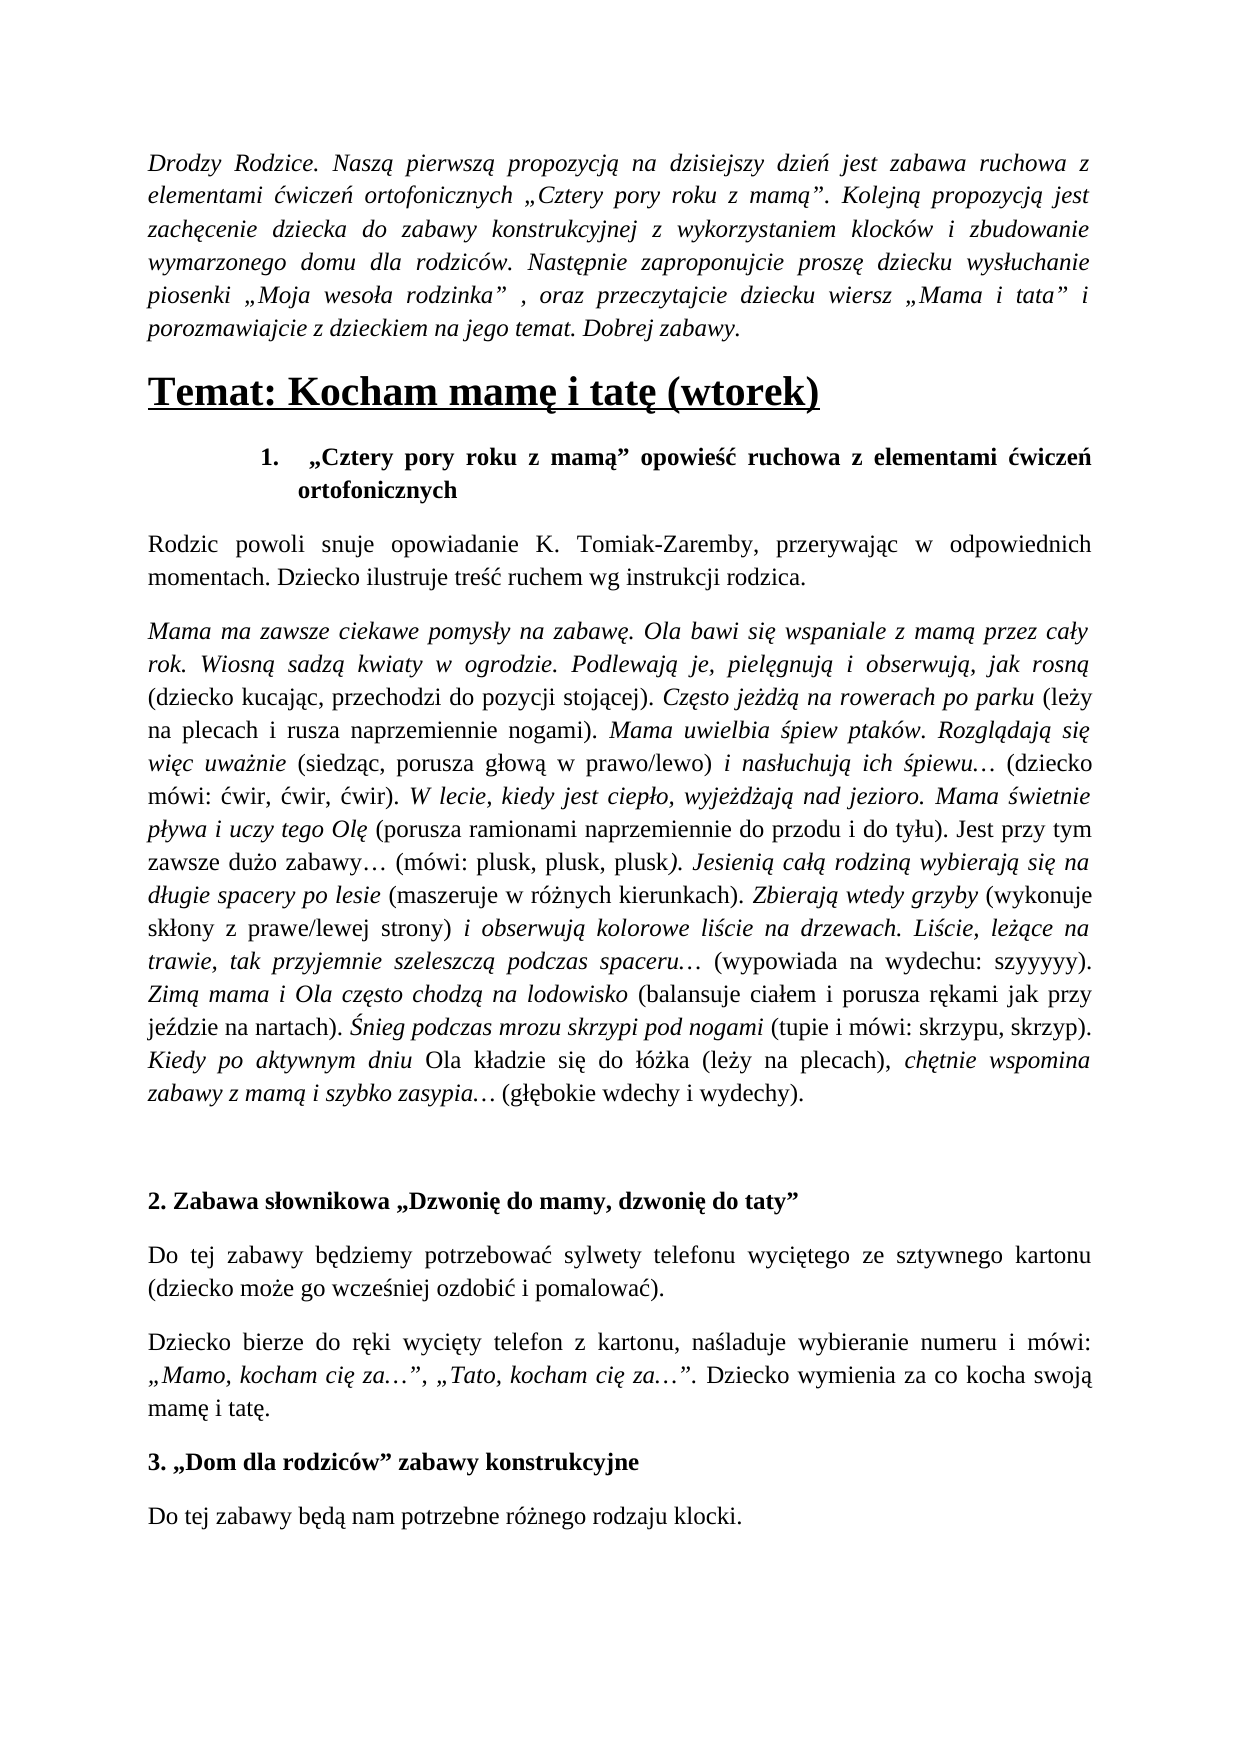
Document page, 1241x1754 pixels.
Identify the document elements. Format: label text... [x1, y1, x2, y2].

text 3. „Dom dla rodziców” zabawy konstrukcyjne [148, 1447, 1093, 1476]
text Dziecko bierze do ręki wycięty telefon z kartonu, naśladuje wybieranie numeru i mówi: „Mamo, kocham cię za…”, „Tato, kocham cię za…”. Dziecko wymienia za co kocha swoją mamę i tatę. [148, 1327, 1093, 1422]
text 2. Zabawa słownikowa „Dzwonię do mamy, dzwonię do taty” [148, 1186, 1093, 1215]
text Temat: Kocham mamę i tatę (wtorek) [148, 367, 1093, 414]
text Mama ma zawsze ciekawe pomysły na zabawę. Ola bawi się wspaniale z mamą przez cały rok. Wiosną sadzą kwiaty w ogrodzie. Podlewają je, pielęgnują i obserwują, jak rosną (dziecko kucając, przechodzi do pozycji stojącej). Często jeżdżą na rowerach po parku (leży na plecach i rusza naprzemiennie nogami). Mama uwielbia śpiew ptaków. Rozglądają się więc uważnie (siedząc, porusza głową w prawo/lewo) i nasłuchują ich śpiewu… (dziecko mówi: ćwir, ćwir, ćwir). W lecie, kiedy jest ciepło, wyjeżdżają nad jezioro. Mama świetnie pływa i uczy tego Olę (porusza ramionami naprzemiennie do przodu i do tyłu). Jest przy tym zawsze dużo zabawy… (mówi: plusk, plusk, plusk). Jesienią całą rodziną wybierają się na długie spacery po lesie (maszeruje w różnych kierunkach). Zbierają wtedy grzyby (wykonuje skłony z prawe/lewej strony) i obserwują kolorowe liście na drzewach. Liście, leżące na trawie, tak przyjemnie szeleszczą podczas spaceru… (wypowiada na wydechu: szyyyyy). Zimą mama i Ola często chodzą na lodowisko (balansuje ciałem i porusza rękami jak przy jeździe na nartach). Śnieg podczas mrozu skrzypi pod nogami (tupie i mówi: skrzypu, skrzyp). Kiedy po aktywnym dniu Ola kładzie się do łóżka (leży na plecach), chętnie wspomina zabawy z mamą i szybko zasypia… (głębokie wdechy i wydechy). [148, 616, 1093, 1107]
list „Cztery pory roku z mamą” opowieść ruchowa z elementami ćwiczeń ortofonicznych [260, 442, 1093, 504]
text Rodzic powoli snuje opowiadanie K. Tomiak-Zaremby, przerywając w odpowiednich momentach. Dziecko ilustruje treść ruchem wg instrukcji rodzica. [148, 529, 1093, 591]
text Do tej zabawy będą nam potrzebne różnego rodzaju klocki. [148, 1501, 1093, 1529]
text Do tej zabawy będziemy potrzebować sylwety telefonu wyciętego ze sztywnego kartonu (dziecko może go wcześniej ozdobić i pomalować). [148, 1240, 1093, 1302]
text Drodzy Rodzice. Naszą pierwszą propozycją na dzisiejszy dzień jest zabawa ruchowa z elementami ćwiczeń ortofonicznych „Cztery pory roku z mamą”. Kolejną propozycją jest zachęcenie dziecka do zabawy konstrukcyjnej z wykorzystaniem klocków i zbudowanie wymarzonego domu dla rodziców. Następnie zaproponujcie proszę dziecku wysłuchanie piosenki „Moja wesoła rodzinka” , oraz przeczytajcie dziecku wiersz „Mama i tata” i porozmawiajcie z dzieckiem na jego temat. Dobrej zabawy. [148, 148, 1093, 341]
